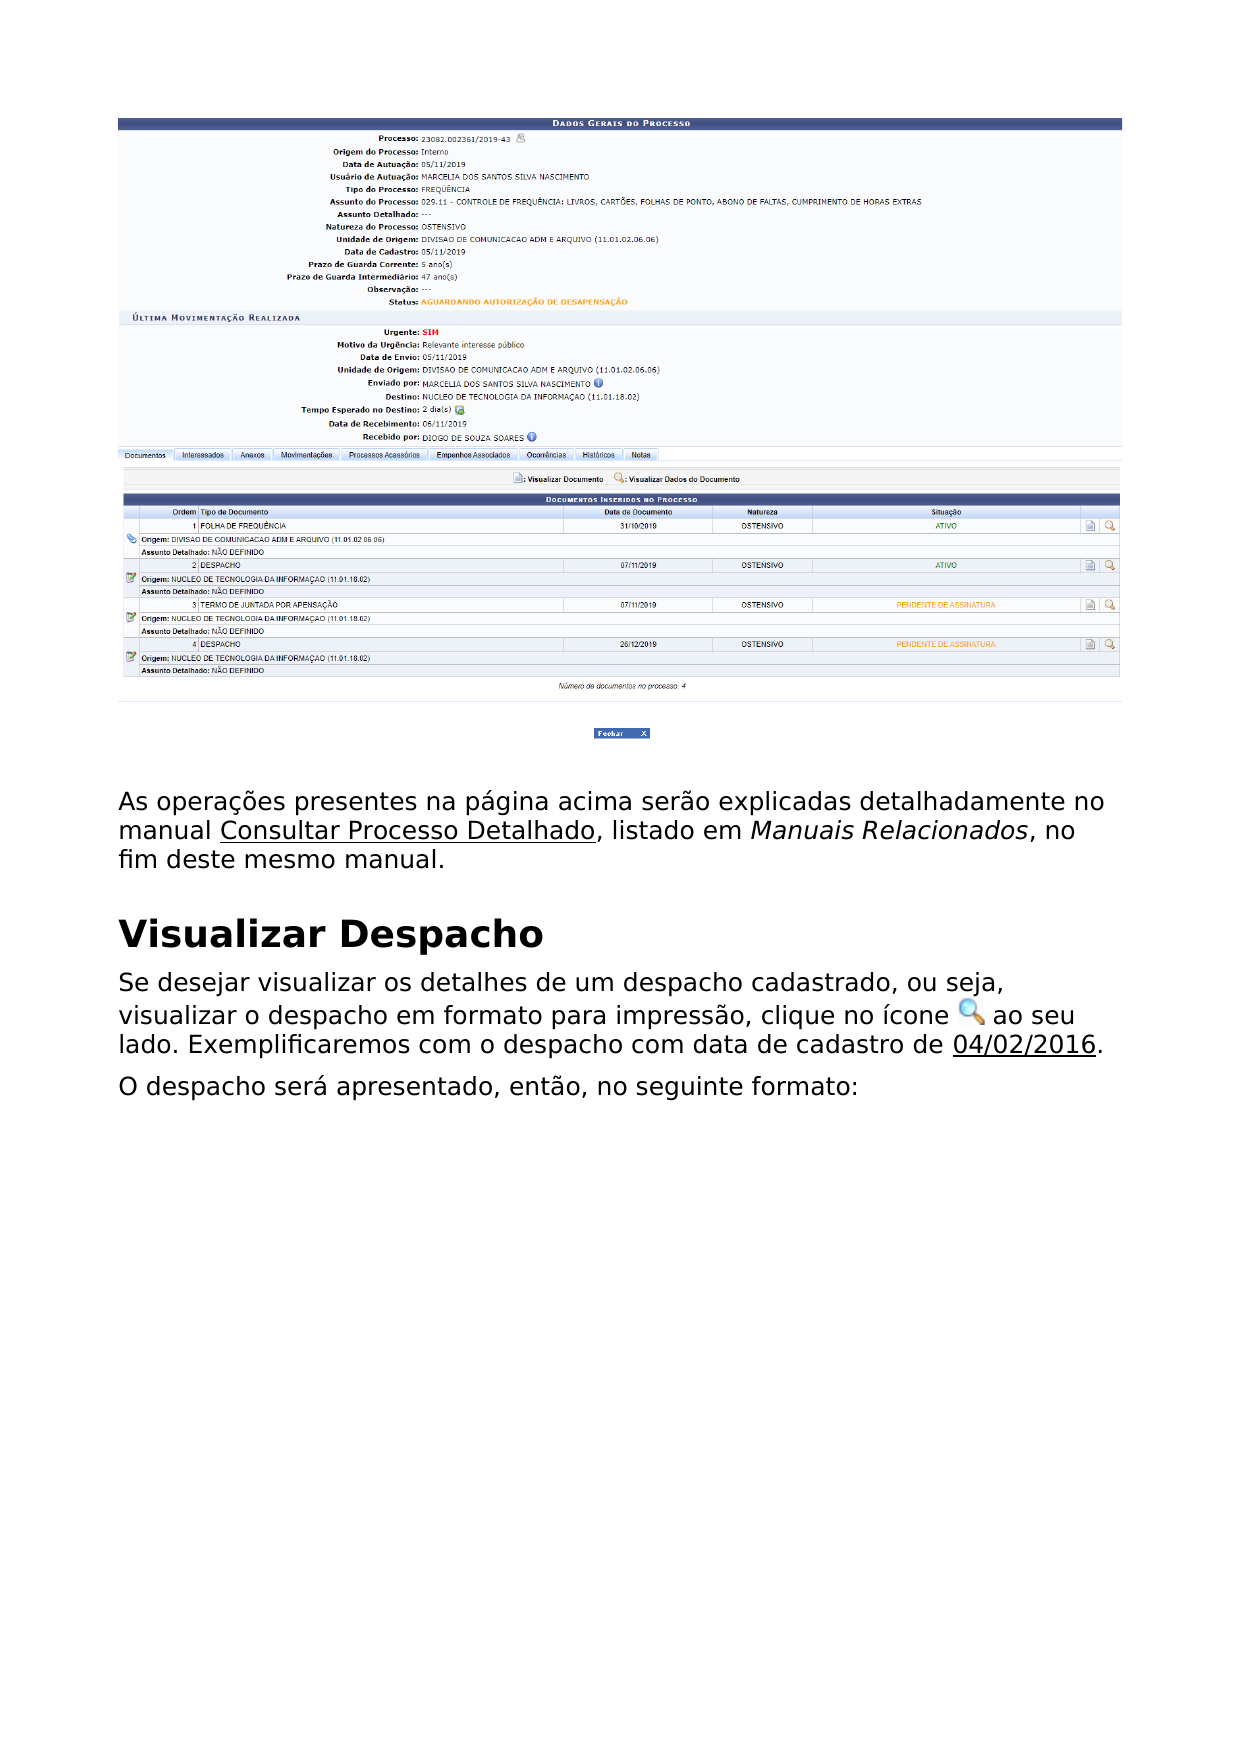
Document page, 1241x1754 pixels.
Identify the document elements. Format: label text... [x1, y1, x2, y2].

subtitle Visualizar Despacho [118, 912, 1122, 956]
picture [118, 118, 1123, 746]
text As operações presentes na página acima serão explicadas detalhadamente no manual Consultar Processo Detalhado, listado em Manuais Relacionados, no fim deste mesmo manual. [118, 787, 1122, 875]
text Se desejar visualizar os detalhes de um despacho cadastrado, ou seja, visualizar o despacho em formato para impressão, clique no ícone ao seu lado. Exemplificaremos com o despacho com data de cadastro de 04/02/2016. [118, 968, 1122, 1059]
picture [958, 997, 985, 1025]
text O despacho será apresentado, então, no seguinte formato: [118, 1072, 1122, 1101]
